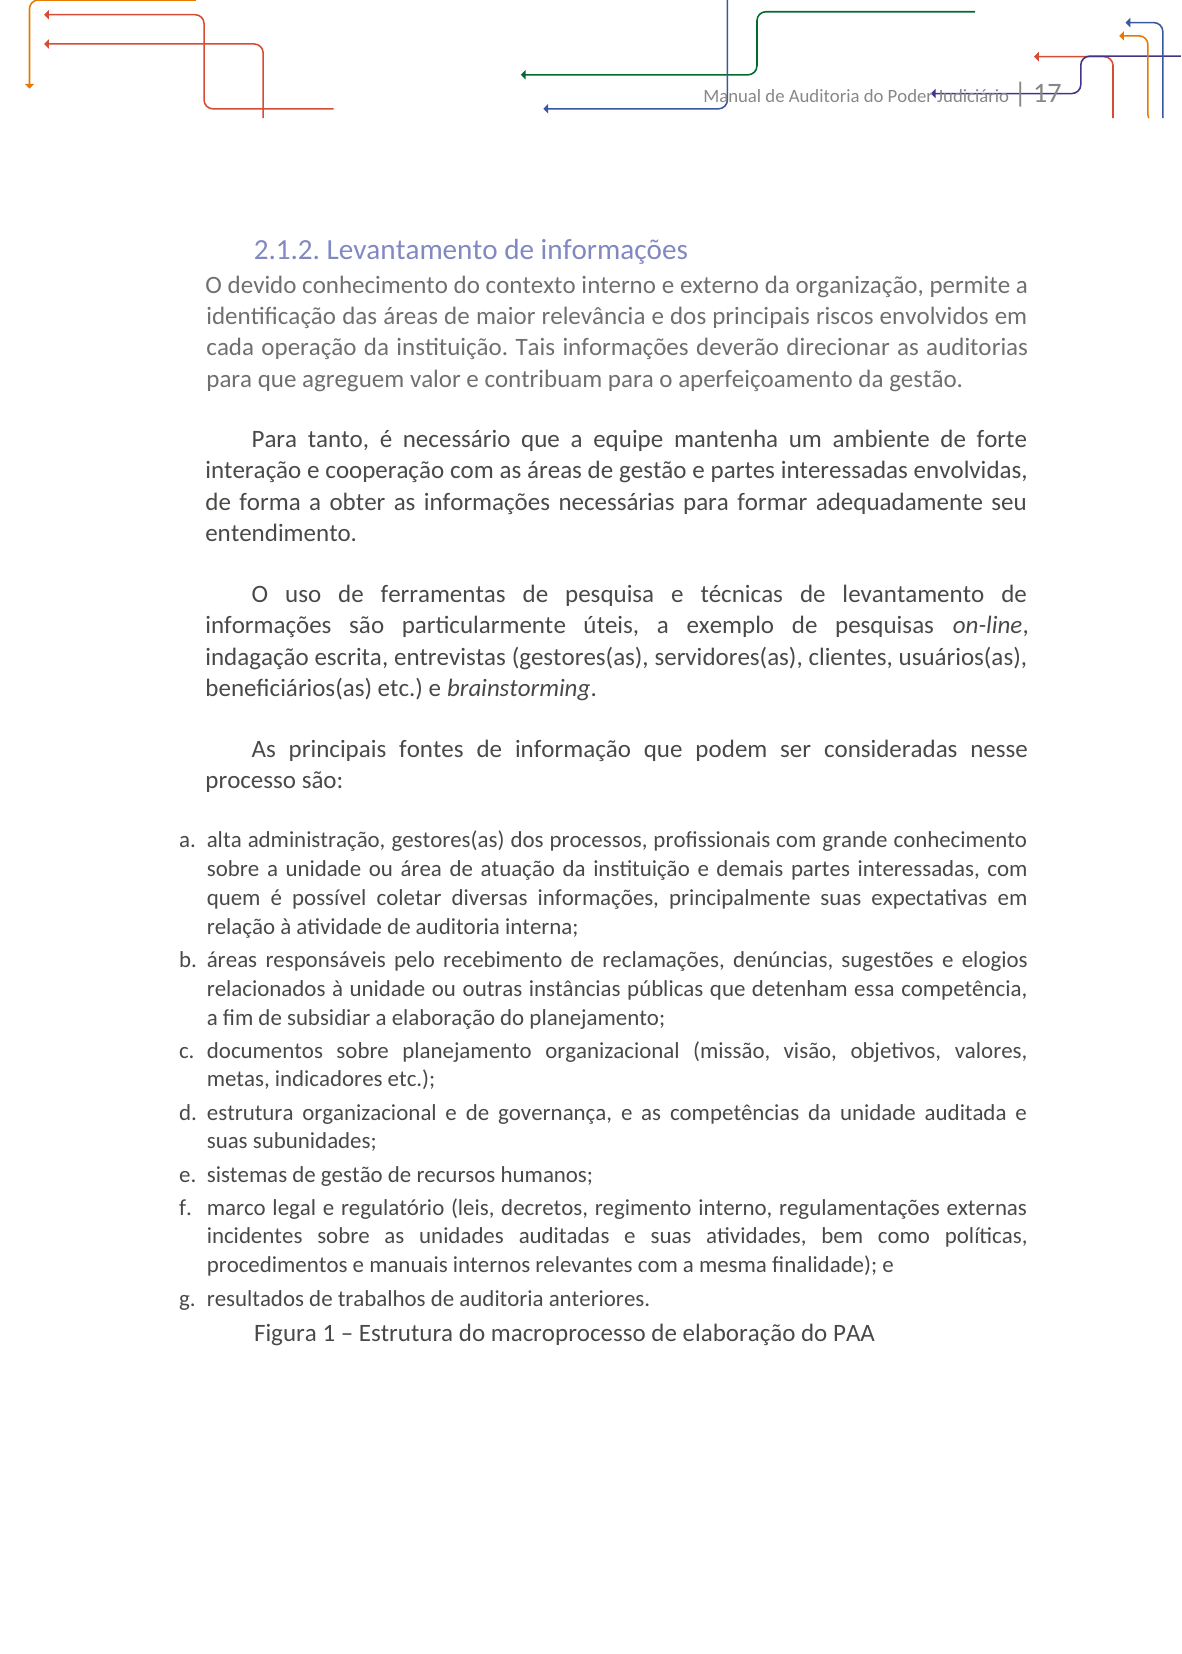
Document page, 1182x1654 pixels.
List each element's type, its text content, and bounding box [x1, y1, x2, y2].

text O uso de ferramentas de pesquisa e técnicas de levantamento de informações são particularmente úteis, a exemplo de pesquisas on-line, indagação escrita, entrevistas (gestores(as), servidores(as), clientes, usuários(as), beneficiários(as) etc.) e brainstorming. [205, 578, 1028, 703]
text Figura 1 – Estrutura do macroprocesso de elaboração do PAA [254, 1317, 1028, 1347]
text Para tanto, é necessário que a equipe mantenha um ambiente de forte interação e cooperação com as áreas de gestão e partes interessadas envolvidas, de forma a obter as informações necessárias para formar adequadamente seu entendimento. [205, 423, 1028, 548]
list documentos sobre planejamento organizacional (missão, visão, objetivos, valores, metas, indicadores etc.); [179, 1036, 1029, 1093]
list alta administração, gestores(as) dos processos, profissionais com grande conhecimento sobre a unidade ou área de atuação da instituição e demais partes interessadas, com quem é possível coletar diversas informações, principalmente suas expectativas em relação à atividade de auditoria interna; [179, 825, 1029, 940]
subtitle 2.1.2. Levantamento de informações [253, 231, 1034, 266]
list estrutura organizacional e de governança, e as competências da unidade auditada e suas subunidades; [179, 1098, 1029, 1154]
list sistemas de gestão de recursos humanos; [179, 1160, 1029, 1188]
text O devido conhecimento do contexto interno e externo da organização, permite a identificação das áreas de maior relevância e dos principais riscos envolvidos em cada operação da instituição. Tais informações deverão direcionar as auditorias para que agreguem valor e contribuam para o aperfeiçoamento da gestão. [205, 269, 1029, 393]
text As principais fontes de informação que podem ser consideradas nesse processo são: [205, 733, 1028, 795]
list marco legal e regulatório (leis, decretos, regimento interno, regulamentações externas incidentes sobre as unidades auditadas e suas atividades, bem como políticas, procedimentos e manuais internos relevantes com a mesma finalidade); e [179, 1193, 1029, 1278]
list resultados de trabalhos de auditoria anteriores. [179, 1284, 1029, 1312]
list áreas responsáveis pelo recebimento de reclamações, denúncias, sugestões e elogios relacionados à unidade ou outras instâncias públicas que detenham essa competência, a fim de subsidiar a elaboração do planejamento; [179, 945, 1029, 1031]
